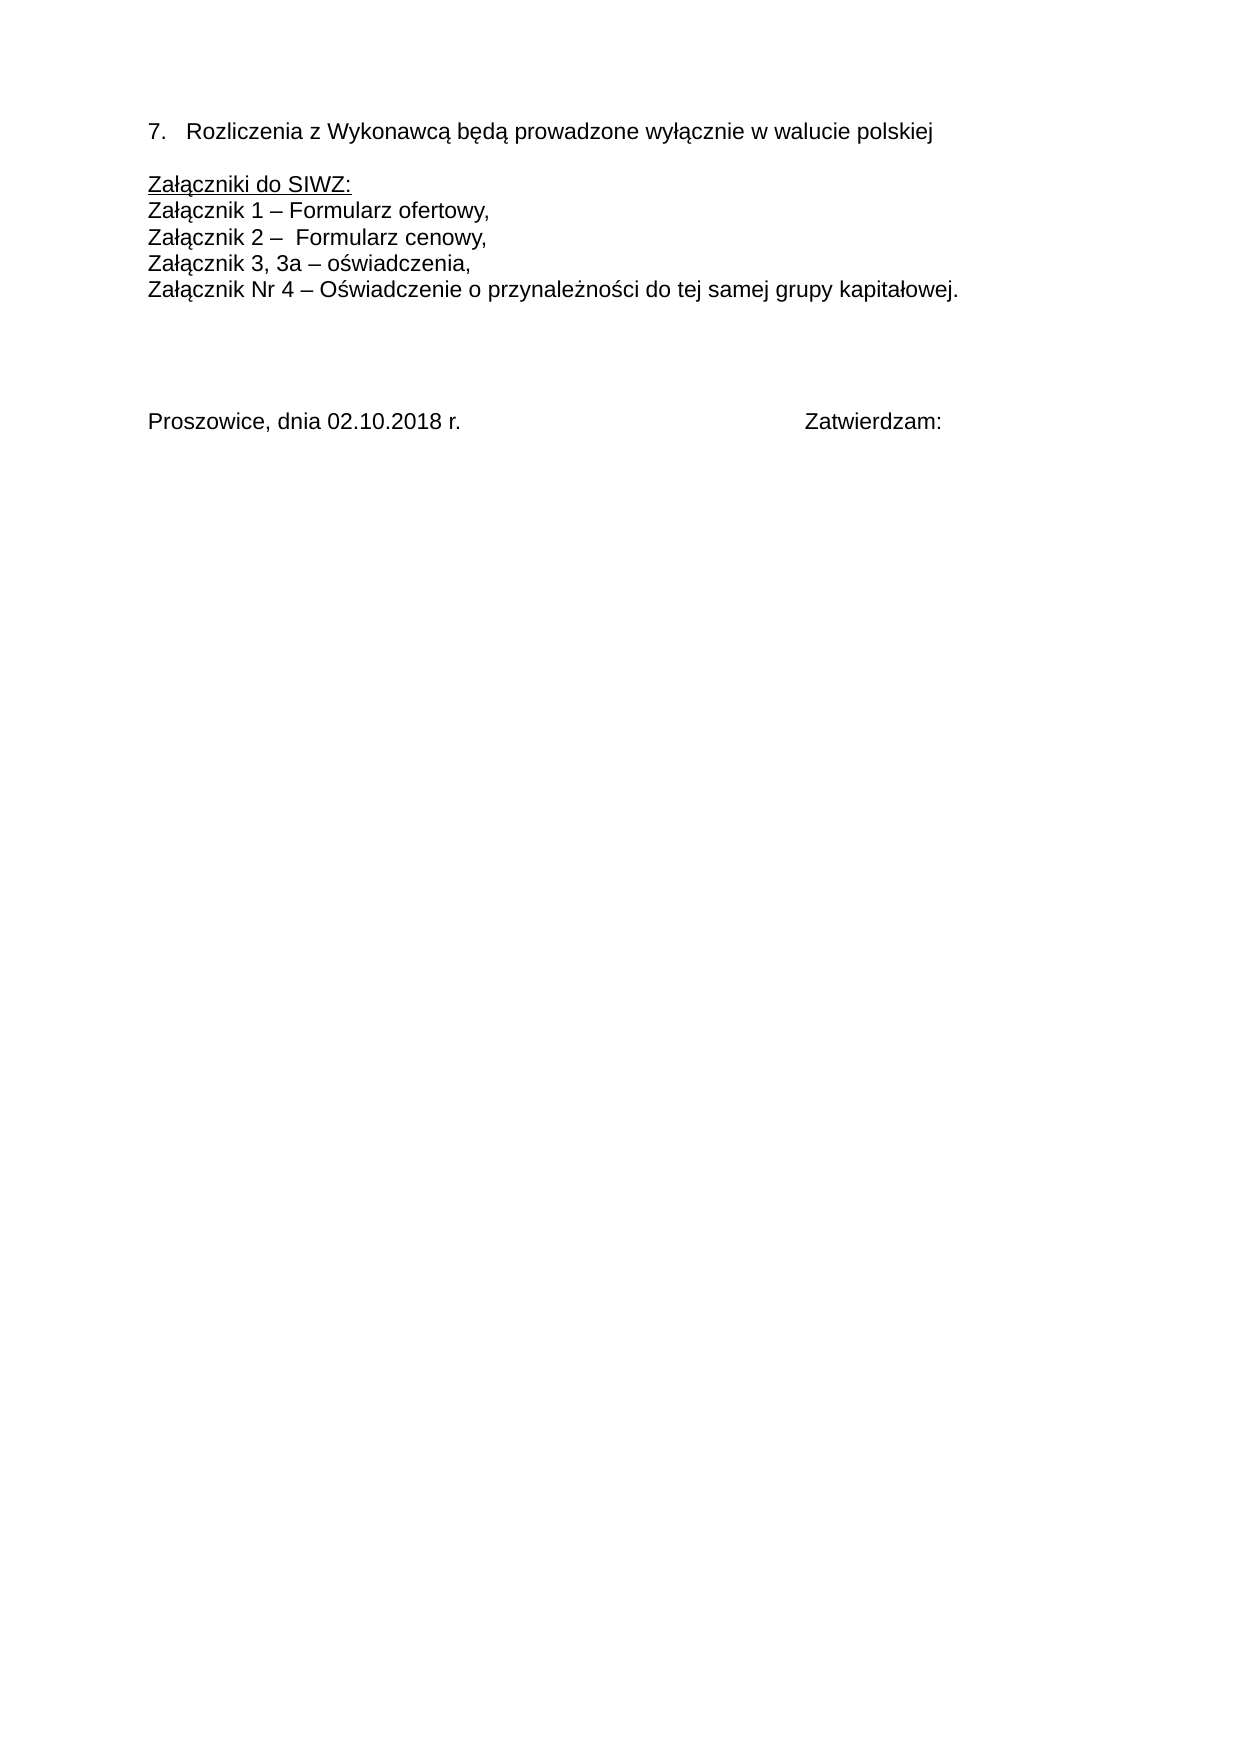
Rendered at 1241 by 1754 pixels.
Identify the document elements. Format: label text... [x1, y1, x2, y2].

text Proszowice, dnia 02.10.2018 r. Zatwierdzam: [148, 408, 1109, 434]
text 7. Rozliczenia z Wykonawcą będą prowadzone wyłącznie w walucie polskiej [148, 118, 1109, 144]
text Załącznik 1 – Formularz ofertowy, [148, 197, 1109, 223]
text Załącznik 2 – Formularz cenowy, [148, 223, 1109, 250]
text Załącznik 3, 3a – oświadczenia, [148, 250, 1109, 276]
text Załącznik Nr 4 – Oświadczenie o przynależności do tej samej grupy kapitałowej. [148, 276, 1109, 303]
text Załączniki do SIWZ: [148, 171, 1109, 197]
